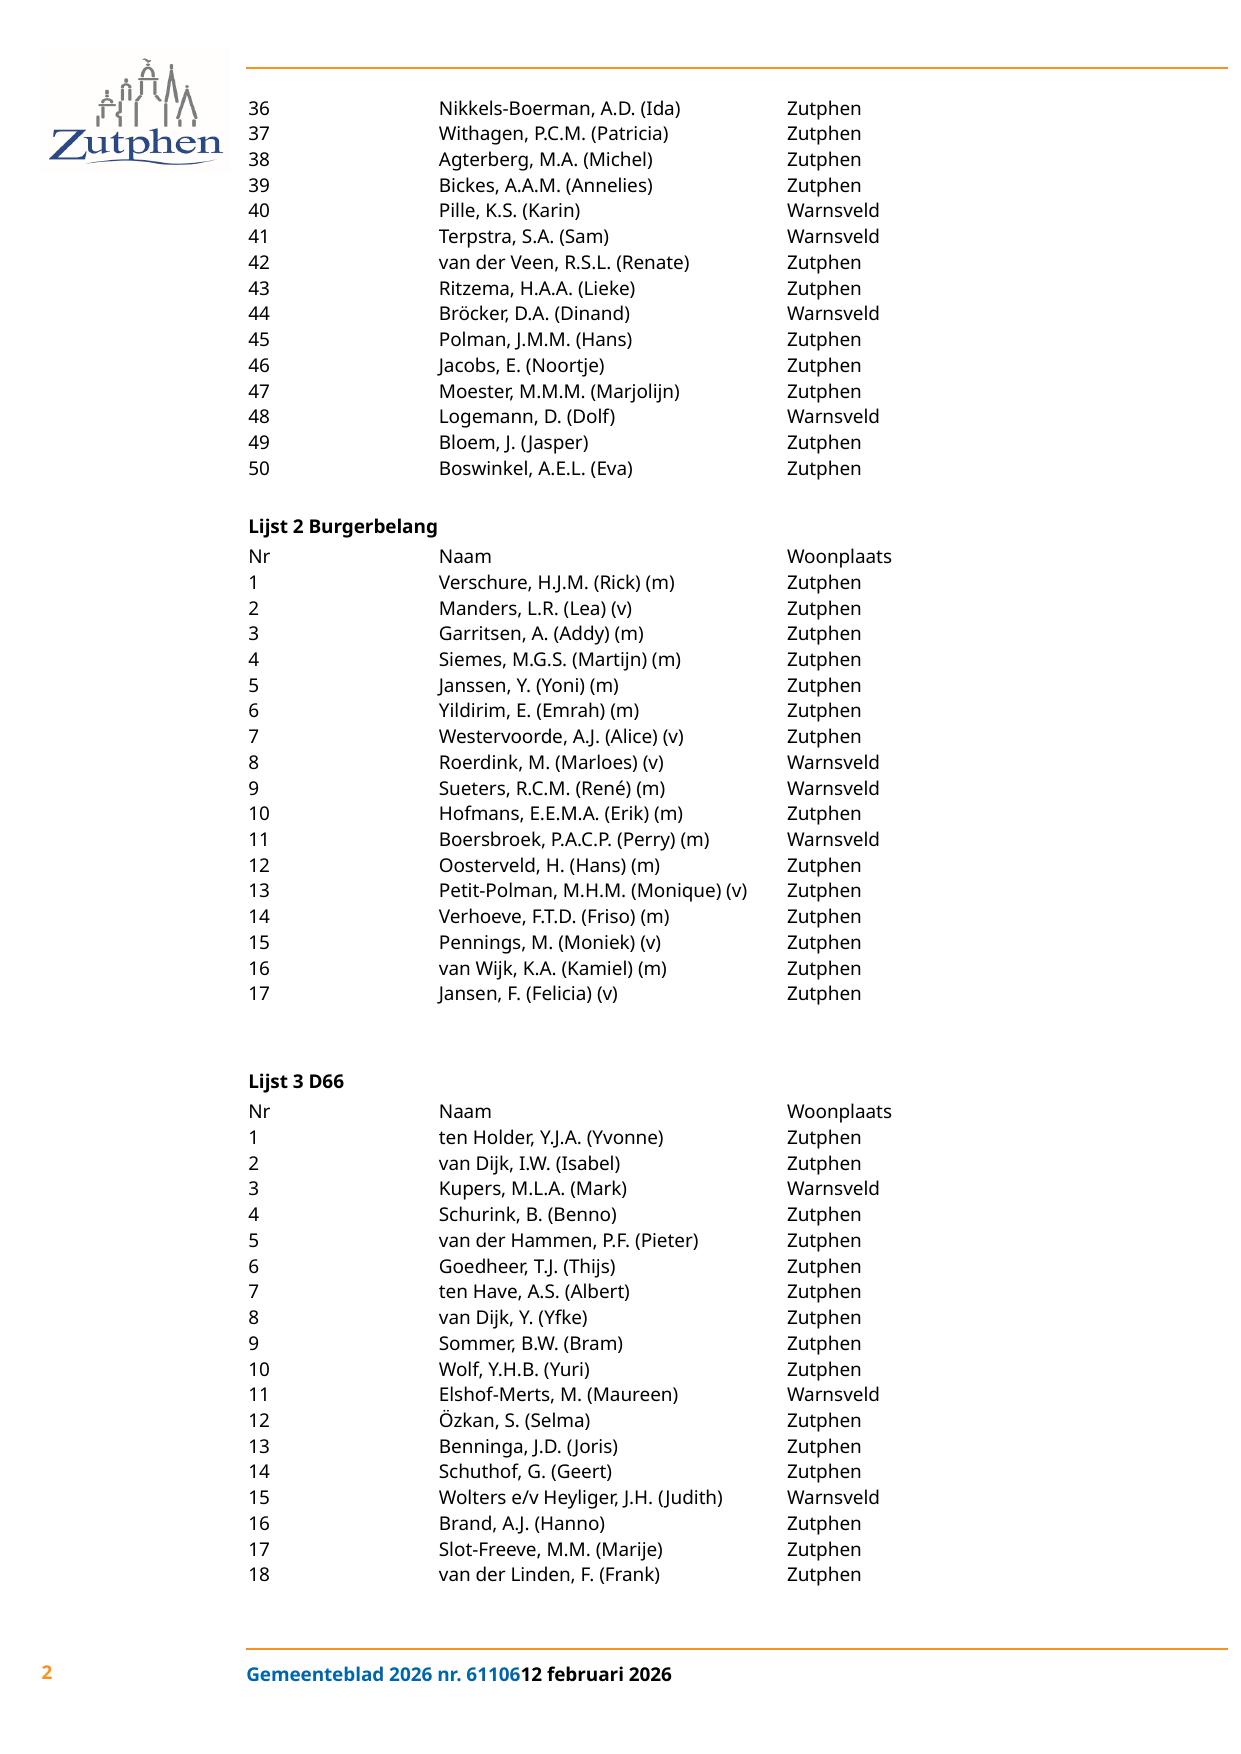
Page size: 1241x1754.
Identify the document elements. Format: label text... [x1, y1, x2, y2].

table_cell 44 [248, 301, 439, 326]
table_cell 48 [248, 404, 439, 429]
text Lijst 2 Burgerbelang [248, 513, 1152, 539]
table_cell Elshof-Merts, M. (Maureen) [439, 1381, 787, 1407]
table_cell Bloem, J. (Jasper) [439, 429, 787, 455]
table_cell 9 [248, 775, 439, 801]
table_cell 15 [248, 929, 439, 955]
table_cell Pille, K.S. (Karin) [439, 198, 787, 223]
table_cell Zutphen [787, 1253, 1152, 1278]
table_header Naam [439, 1099, 787, 1124]
table_cell Zutphen [787, 378, 1152, 403]
table_cell Ritzema, H.A.A. (Lieke) [439, 275, 787, 301]
table_cell Manders, L.R. (Lea) (v) [439, 595, 787, 620]
table_cell 2 [248, 1150, 439, 1176]
table_cell Warnsveld [787, 1484, 1152, 1510]
table_cell 10 [248, 1356, 439, 1381]
table_cell Zutphen [787, 878, 1152, 903]
table_cell 11 [248, 826, 439, 852]
table_cell Jansen, F. (Felicia) (v) [439, 981, 787, 1006]
table_cell 1 [248, 569, 439, 595]
table_cell Boswinkel, A.E.L. (Eva) [439, 455, 787, 481]
table_cell Warnsveld [787, 1176, 1152, 1201]
table_cell Zutphen [787, 1562, 1152, 1587]
table_cell 7 [248, 723, 439, 749]
table_header Woonplaats [787, 1099, 1152, 1124]
table_cell Zutphen [787, 981, 1152, 1006]
table_cell 36 [248, 95, 439, 121]
table_cell Roerdink, M. (Marloes) (v) [439, 749, 787, 775]
table_cell Zutphen [787, 429, 1152, 455]
table_cell Zutphen [787, 904, 1152, 929]
table_cell Zutphen [787, 801, 1152, 826]
table_cell Zutphen [787, 172, 1152, 198]
table_cell 15 [248, 1484, 439, 1510]
table_cell Zutphen [787, 1536, 1152, 1562]
table_cell Brand, A.J. (Hanno) [439, 1510, 787, 1536]
table_cell Siemes, M.G.S. (Martijn) (m) [439, 646, 787, 672]
table_cell Yildirim, E. (Emrah) (m) [439, 698, 787, 723]
table_cell Zutphen [787, 121, 1152, 146]
table_cell Zutphen [787, 146, 1152, 172]
text Lijst 3 D66 [248, 1069, 1152, 1094]
table_cell 46 [248, 352, 439, 378]
table_cell 39 [248, 172, 439, 198]
table_cell 11 [248, 1381, 439, 1407]
table_cell 10 [248, 801, 439, 826]
table_cell Slot-Freeve, M.M. (Marije) [439, 1536, 787, 1562]
table_cell Petit-Polman, M.H.M. (Monique) (v) [439, 878, 787, 903]
picture [41, 47, 231, 172]
table_cell Zutphen [787, 955, 1152, 981]
table_cell Sueters, R.C.M. (René) (m) [439, 775, 787, 801]
table_cell van der Veen, R.S.L. (Renate) [439, 249, 787, 275]
table_cell 49 [248, 429, 439, 455]
table_cell Schuthof, G. (Geert) [439, 1459, 787, 1484]
table_cell 2 [248, 595, 439, 620]
table_header Nr [248, 543, 439, 569]
table_cell 8 [248, 749, 439, 775]
table_cell Oosterveld, H. (Hans) (m) [439, 852, 787, 878]
table_cell 42 [248, 249, 439, 275]
table_cell Verschure, H.J.M. (Rick) (m) [439, 569, 787, 595]
table_cell Garritsen, A. (Addy) (m) [439, 620, 787, 646]
table_cell Zutphen [787, 275, 1152, 301]
table_cell Zutphen [787, 698, 1152, 723]
table_cell Terpstra, S.A. (Sam) [439, 224, 787, 249]
table_cell 3 [248, 1176, 439, 1201]
table_cell Zutphen [787, 1124, 1152, 1150]
table_cell 1 [248, 1124, 439, 1150]
table_cell 37 [248, 121, 439, 146]
table_cell Zutphen [787, 1510, 1152, 1536]
table_cell 17 [248, 981, 439, 1006]
table_cell 6 [248, 1253, 439, 1278]
table_cell 5 [248, 1227, 439, 1253]
table_header Nr [248, 1099, 439, 1124]
table_cell 12 [248, 852, 439, 878]
table_cell Zutphen [787, 852, 1152, 878]
table_cell Bickes, A.A.M. (Annelies) [439, 172, 787, 198]
table_cell Nikkels-Boerman, A.D. (Ida) [439, 95, 787, 121]
table_cell Wolters e/v Heyliger, J.H. (Judith) [439, 1484, 787, 1510]
table_cell 16 [248, 1510, 439, 1536]
table_cell Zutphen [787, 95, 1152, 121]
table_cell Westervoorde, A.J. (Alice) (v) [439, 723, 787, 749]
table_cell 47 [248, 378, 439, 403]
table_cell 8 [248, 1304, 439, 1330]
table_cell ten Holder, Y.J.A. (Yvonne) [439, 1124, 787, 1150]
table_cell Zutphen [787, 1459, 1152, 1484]
table_cell 4 [248, 646, 439, 672]
table_cell Janssen, Y. (Yoni) (m) [439, 672, 787, 698]
table_cell Warnsveld [787, 198, 1152, 223]
table_cell Warnsveld [787, 826, 1152, 852]
table_cell Zutphen [787, 569, 1152, 595]
table_cell Zutphen [787, 1227, 1152, 1253]
table_cell 43 [248, 275, 439, 301]
table_cell Zutphen [787, 595, 1152, 620]
table_cell 40 [248, 198, 439, 223]
table_cell 3 [248, 620, 439, 646]
table_cell Zutphen [787, 352, 1152, 378]
table_cell Zutphen [787, 1433, 1152, 1459]
table_cell 14 [248, 1459, 439, 1484]
table_cell van der Linden, F. (Frank) [439, 1562, 787, 1587]
table_cell 18 [248, 1562, 439, 1587]
table_cell 50 [248, 455, 439, 481]
table_cell ten Have, A.S. (Albert) [439, 1279, 787, 1304]
table_cell Warnsveld [787, 749, 1152, 775]
table_header Woonplaats [787, 543, 1152, 569]
table_header Naam [439, 543, 787, 569]
table_cell Zutphen [787, 620, 1152, 646]
table_cell Sommer, B.W. (Bram) [439, 1330, 787, 1356]
table_cell 17 [248, 1536, 439, 1562]
table_cell Bröcker, D.A. (Dinand) [439, 301, 787, 326]
table_cell Özkan, S. (Selma) [439, 1407, 787, 1433]
table_cell Zutphen [787, 672, 1152, 698]
table_cell Boersbroek, P.A.C.P. (Perry) (m) [439, 826, 787, 852]
table_cell Kupers, M.L.A. (Mark) [439, 1176, 787, 1201]
table_cell Zutphen [787, 1330, 1152, 1356]
table_cell Logemann, D. (Dolf) [439, 404, 787, 429]
table_cell Zutphen [787, 326, 1152, 352]
table_cell Warnsveld [787, 775, 1152, 801]
table_cell Withagen, P.C.M. (Patricia) [439, 121, 787, 146]
table_cell Wolf, Y.H.B. (Yuri) [439, 1356, 787, 1381]
table_cell 14 [248, 904, 439, 929]
table_cell van Dijk, Y. (Yfke) [439, 1304, 787, 1330]
table_cell Zutphen [787, 249, 1152, 275]
table_cell Jacobs, E. (Noortje) [439, 352, 787, 378]
table_cell 6 [248, 698, 439, 723]
table_cell 5 [248, 672, 439, 698]
table_cell Zutphen [787, 1304, 1152, 1330]
table_cell Warnsveld [787, 1381, 1152, 1407]
table_cell Pennings, M. (Moniek) (v) [439, 929, 787, 955]
table_cell 12 [248, 1407, 439, 1433]
table_cell Warnsveld [787, 301, 1152, 326]
table_cell Verhoeve, F.T.D. (Friso) (m) [439, 904, 787, 929]
table_cell Zutphen [787, 646, 1152, 672]
table_cell Warnsveld [787, 224, 1152, 249]
table_cell Moester, M.M.M. (Marjolijn) [439, 378, 787, 403]
table_cell 38 [248, 146, 439, 172]
table_cell Hofmans, E.E.M.A. (Erik) (m) [439, 801, 787, 826]
table_cell Zutphen [787, 723, 1152, 749]
table_cell 45 [248, 326, 439, 352]
table_cell 7 [248, 1279, 439, 1304]
table_cell van der Hammen, P.F. (Pieter) [439, 1227, 787, 1253]
table_cell Zutphen [787, 1356, 1152, 1381]
table_cell Zutphen [787, 1201, 1152, 1227]
table_cell Agterberg, M.A. (Michel) [439, 146, 787, 172]
table_cell Schurink, B. (Benno) [439, 1201, 787, 1227]
table_cell Zutphen [787, 1150, 1152, 1176]
table_cell van Wijk, K.A. (Kamiel) (m) [439, 955, 787, 981]
table_cell 13 [248, 878, 439, 903]
table_cell Zutphen [787, 455, 1152, 481]
table_cell van Dijk, I.W. (Isabel) [439, 1150, 787, 1176]
table_cell Polman, J.M.M. (Hans) [439, 326, 787, 352]
table_cell Benninga, J.D. (Joris) [439, 1433, 787, 1459]
table_cell 9 [248, 1330, 439, 1356]
table_cell Zutphen [787, 1407, 1152, 1433]
table_cell Warnsveld [787, 404, 1152, 429]
table_cell Goedheer, T.J. (Thijs) [439, 1253, 787, 1278]
table_cell 13 [248, 1433, 439, 1459]
table_cell Zutphen [787, 929, 1152, 955]
table_cell Zutphen [787, 1279, 1152, 1304]
table_cell 41 [248, 224, 439, 249]
table_cell 16 [248, 955, 439, 981]
table_cell 4 [248, 1201, 439, 1227]
